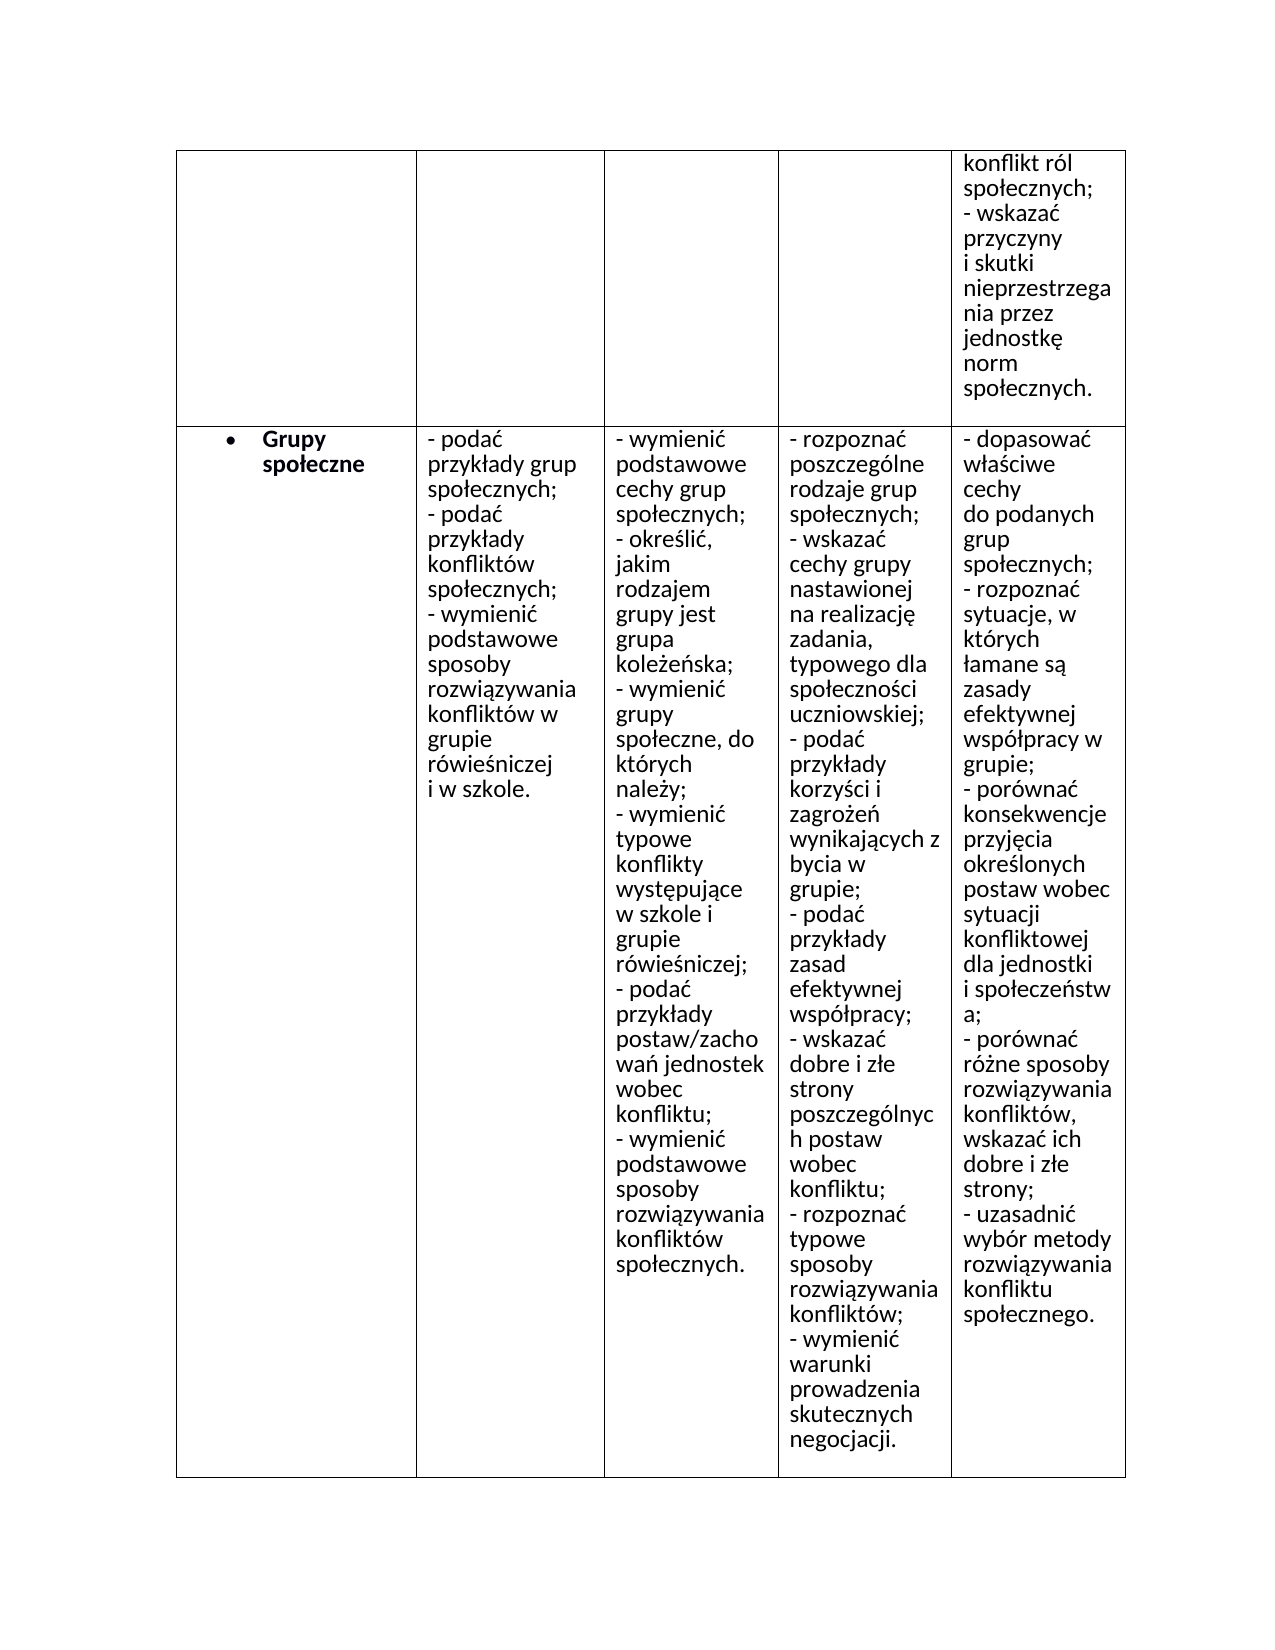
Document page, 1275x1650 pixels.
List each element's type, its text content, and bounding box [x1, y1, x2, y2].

table_cell konflikt ról społecznych; - wskazać przyczyny i skutki nieprzestrzegania przez jednostkę norm społecznych. [952, 151, 1125, 426]
table_cell - podać przykłady grup społecznych; - podać przykłady konfliktów społecznych; - wymienić podstawowe sposoby rozwiązywania konfliktów w grupie rówieśniczej i w szkole. [417, 427, 604, 1477]
table_cell [605, 151, 778, 426]
table_cell - wymienić podstawowe cechy grup społecznych; - określić, jakim rodzajem grupy jest grupa koleżeńska; - wymienić grupy społeczne, do których należy; - wymienić typowe konflikty występujące w szkole i grupie rówieśniczej; - podać przykłady postaw/zachowań jednostek wobec konfliktu; - wymienić podstawowe sposoby rozwiązywania konfliktów społecznych. [605, 427, 778, 1477]
table_cell [177, 151, 416, 426]
table_cell [417, 151, 604, 426]
table_cell - rozpoznać poszczególne rodzaje grup społecznych; - wskazać cechy grupy nastawionej na realizację zadania, typowego dla społeczności uczniowskiej; - podać przykłady korzyści i zagrożeń wynikających z bycia w grupie; - podać przykłady zasad efektywnej współpracy; - wskazać dobre i złe strony poszczególnych postaw wobec konfliktu; - rozpoznać typowe sposoby rozwiązywania konfliktów; - wymienić warunki prowadzenia skutecznych negocjacji. [779, 427, 951, 1477]
table_cell - dopasować właściwe cechy do podanych grup społecznych; - rozpoznać sytuacje, w których łamane są zasady efektywnej współpracy w grupie; - porównać konsekwencje przyjęcia określonych postaw wobec sytuacji konfliktowej dla jednostki i społeczeństwa; - porównać różne sposoby rozwiązywania konfliktów, wskazać ich dobre i złe strony; - uzasadnić wybór metody rozwiązywania konfliktu społecznego. [952, 427, 1125, 1477]
table_cell Grupy społeczne [177, 427, 416, 1477]
table_cell [779, 151, 951, 426]
